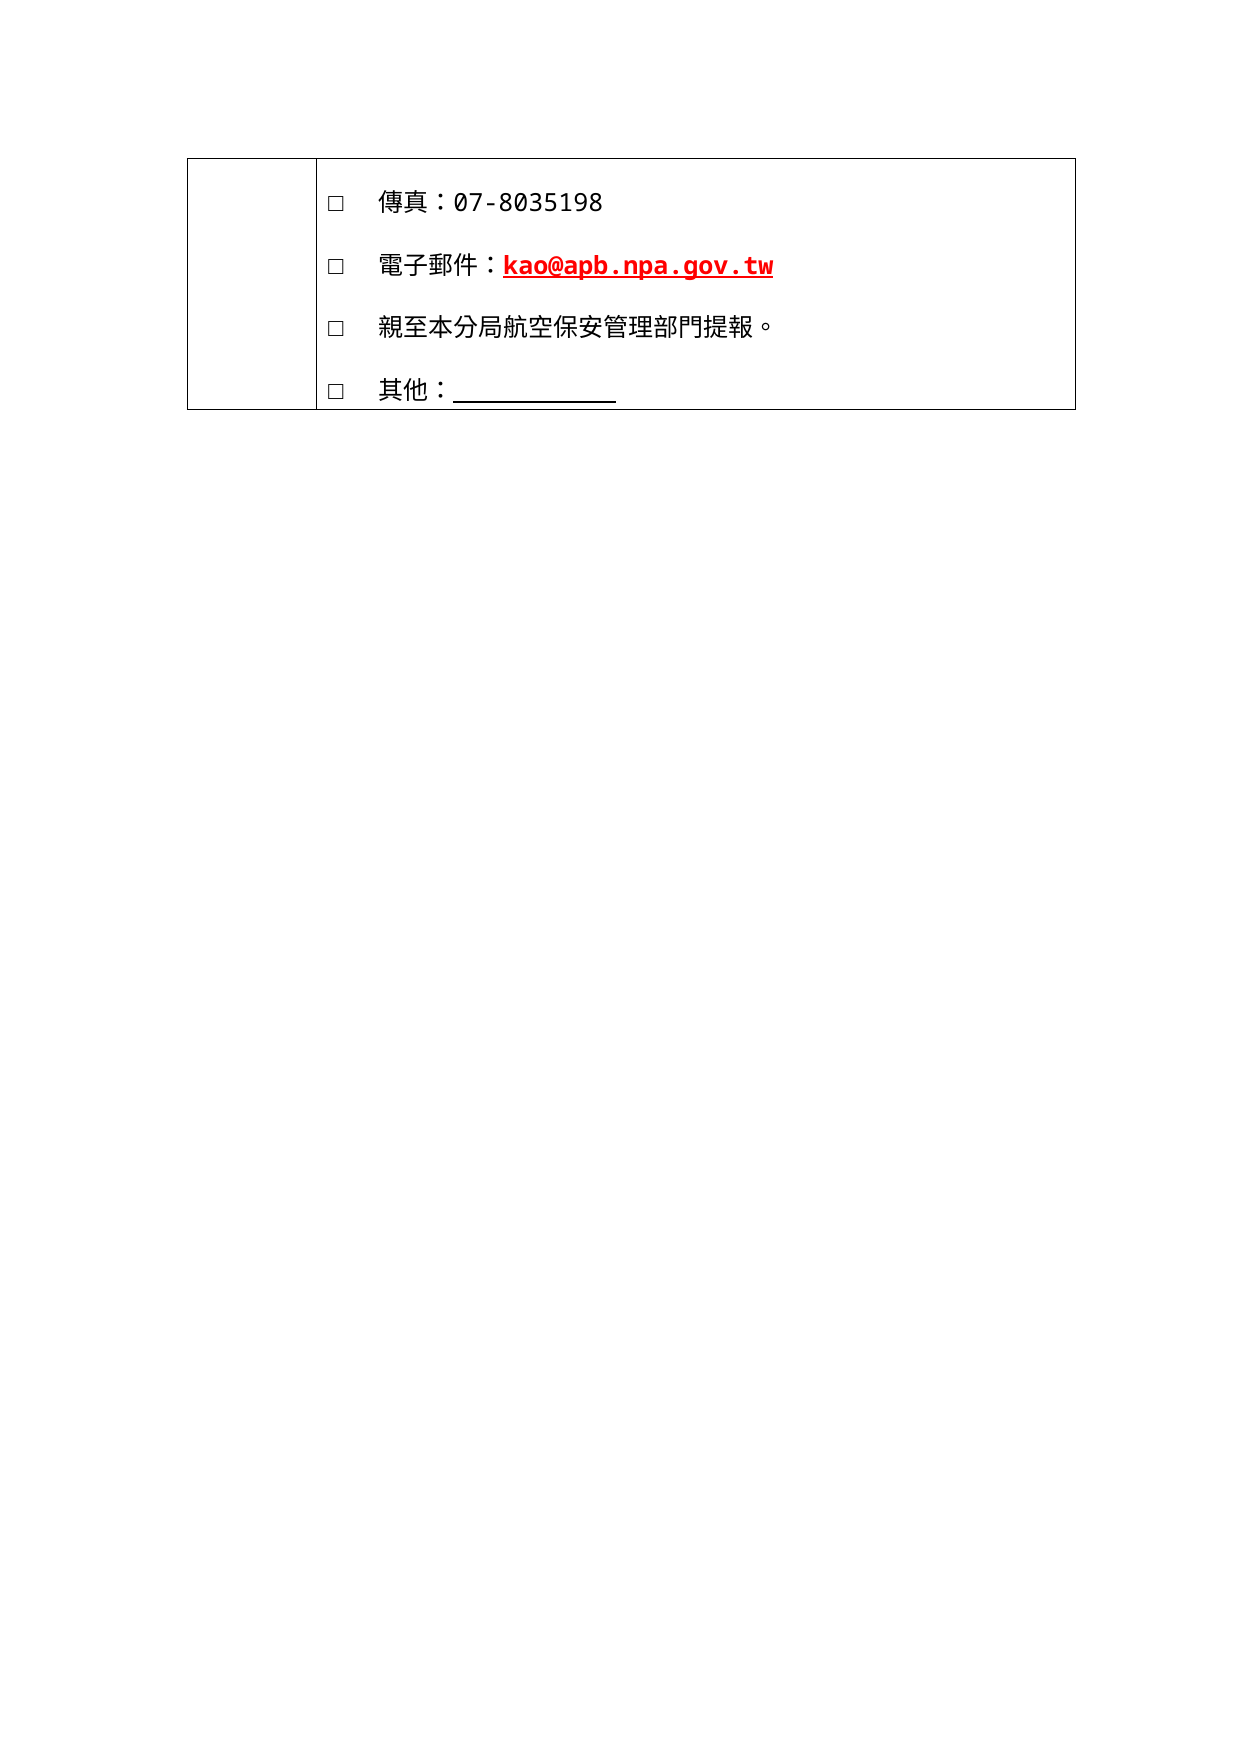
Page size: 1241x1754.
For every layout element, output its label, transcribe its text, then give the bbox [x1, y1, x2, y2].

table_cell [188, 159, 316, 409]
table_cell □ 傳真：07-8035198 □ 電子郵件：kao@apb.npa.gov.tw □ 親至本分局航空保安管理部門提報。 □ 其他： [317, 159, 1075, 409]
